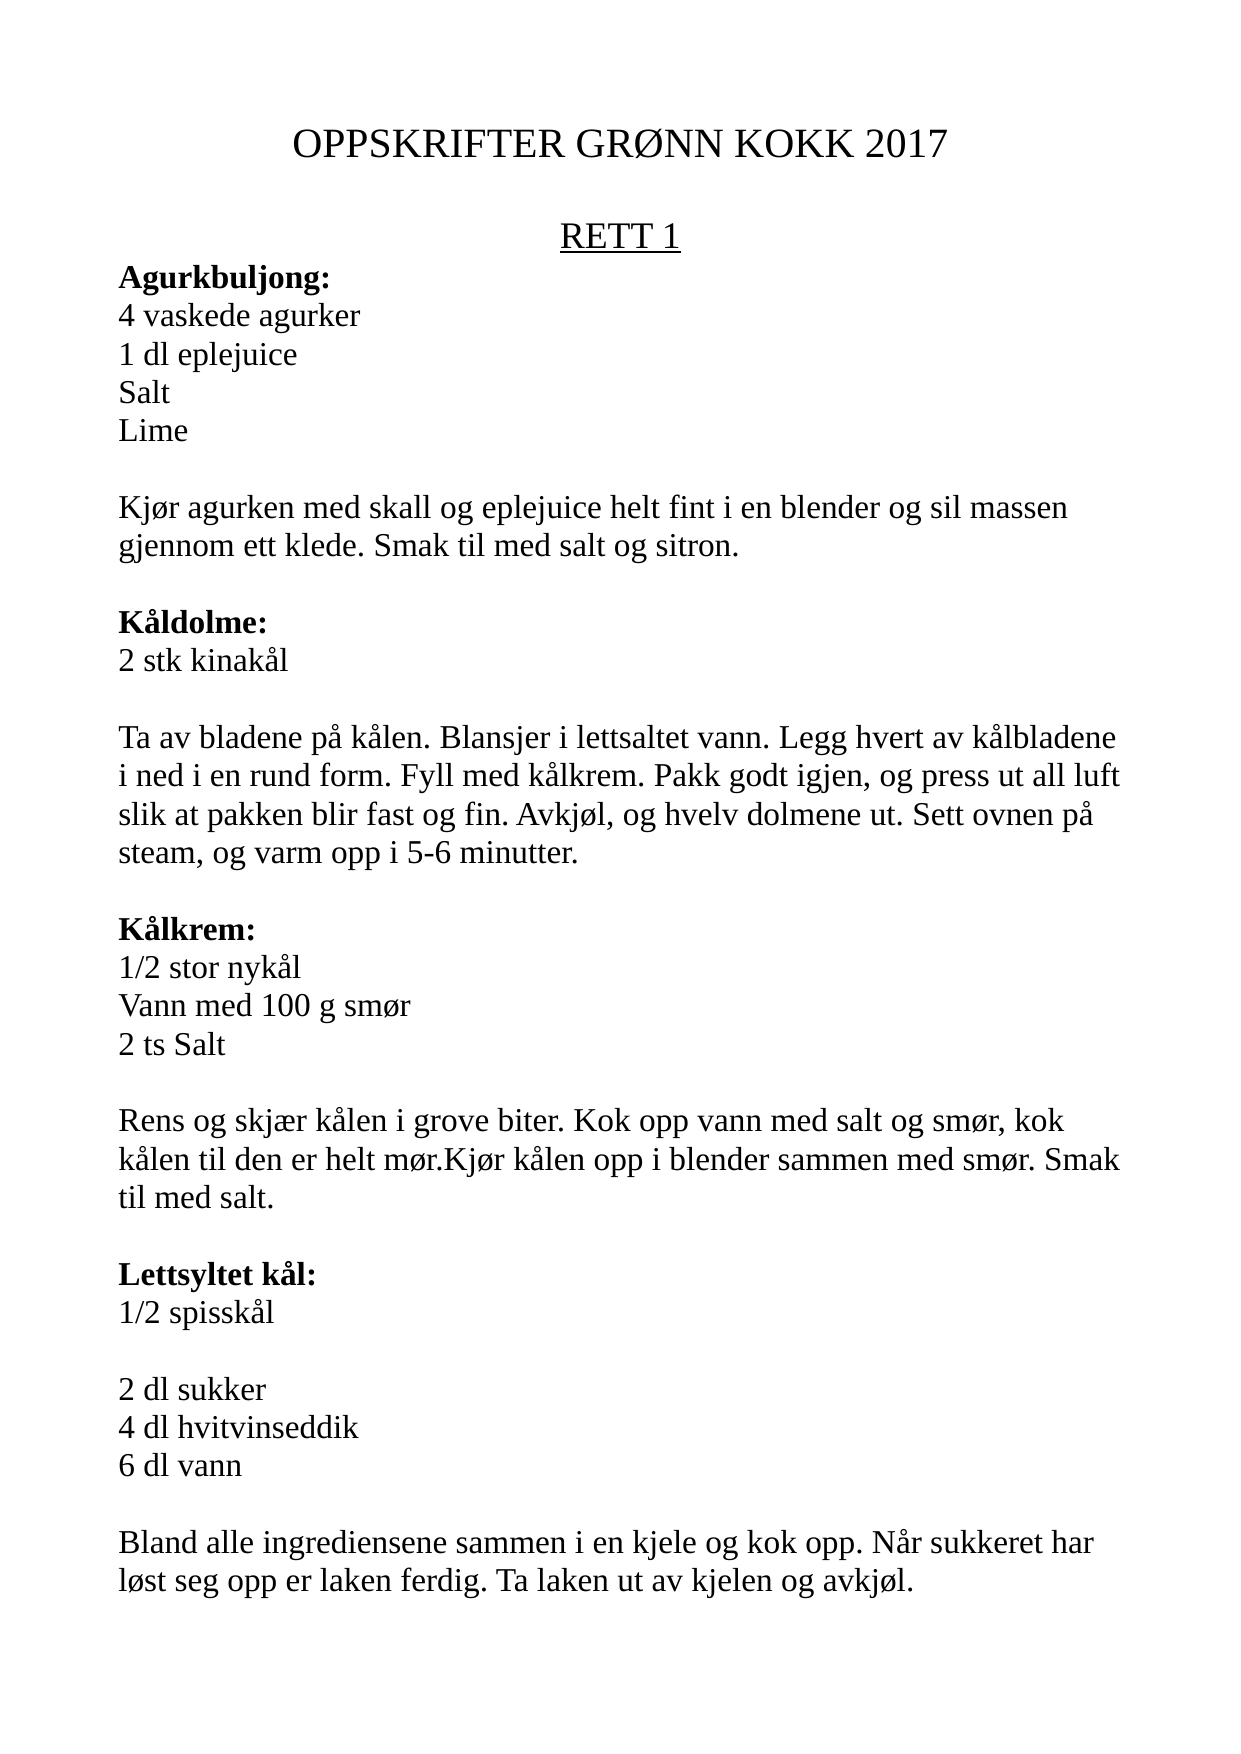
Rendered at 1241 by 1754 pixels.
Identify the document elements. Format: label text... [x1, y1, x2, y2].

text 4 dl hvitvinseddik [118, 1407, 1122, 1445]
text 2 ts Salt [118, 1024, 1122, 1062]
text Vann med 100 g smør [118, 985, 1122, 1024]
text Kåldolme: [118, 602, 1122, 640]
text Lime [118, 410, 1122, 449]
text 1/2 spisskål [118, 1292, 1122, 1330]
text Ta av bladene på kålen. Blansjer i lettsaltet vann. Legg hvert av kålbladene i ned i en rund form. Fyll med kålkrem. Pakk godt igjen, og press ut all luft slik at pakken blir fast og fin. Avkjøl, og hvelv dolmene ut. Sett ovnen på steam, og varm opp i 5-6 minutter. [118, 717, 1122, 870]
text 2 stk kinakål [118, 640, 1122, 679]
text Kjør agurken med skall og eplejuice helt fint i en blender og sil massen gjennom ett klede. Smak til med salt og sitron. [118, 487, 1122, 564]
text Salt [118, 372, 1122, 410]
text OPPSKRIFTER GRØNN KOKK 2017 [118, 118, 1122, 166]
text Rens og skjær kålen i grove biter. Kok opp vann med salt og smør, kok kålen til den er helt mør.Kjør kålen opp i blender sammen med smør. Smak til med salt. [118, 1100, 1122, 1215]
text 1/2 stor nykål [118, 947, 1122, 985]
text 1 dl eplejuice [118, 334, 1122, 372]
text Kålkrem: [118, 909, 1122, 947]
text 2 dl sukker [118, 1369, 1122, 1407]
text 6 dl vann [118, 1445, 1122, 1484]
text Agurkbuljong: [118, 257, 1122, 295]
text 4 vaskede agurker [118, 295, 1122, 334]
text Bland alle ingrediensene sammen i en kjele og kok opp. Når sukkeret har løst seg opp er laken ferdig. Ta laken ut av kjelen og avkjøl. [118, 1522, 1122, 1599]
text Lettsyltet kål: [118, 1254, 1122, 1292]
text RETT 1 [118, 214, 1122, 257]
